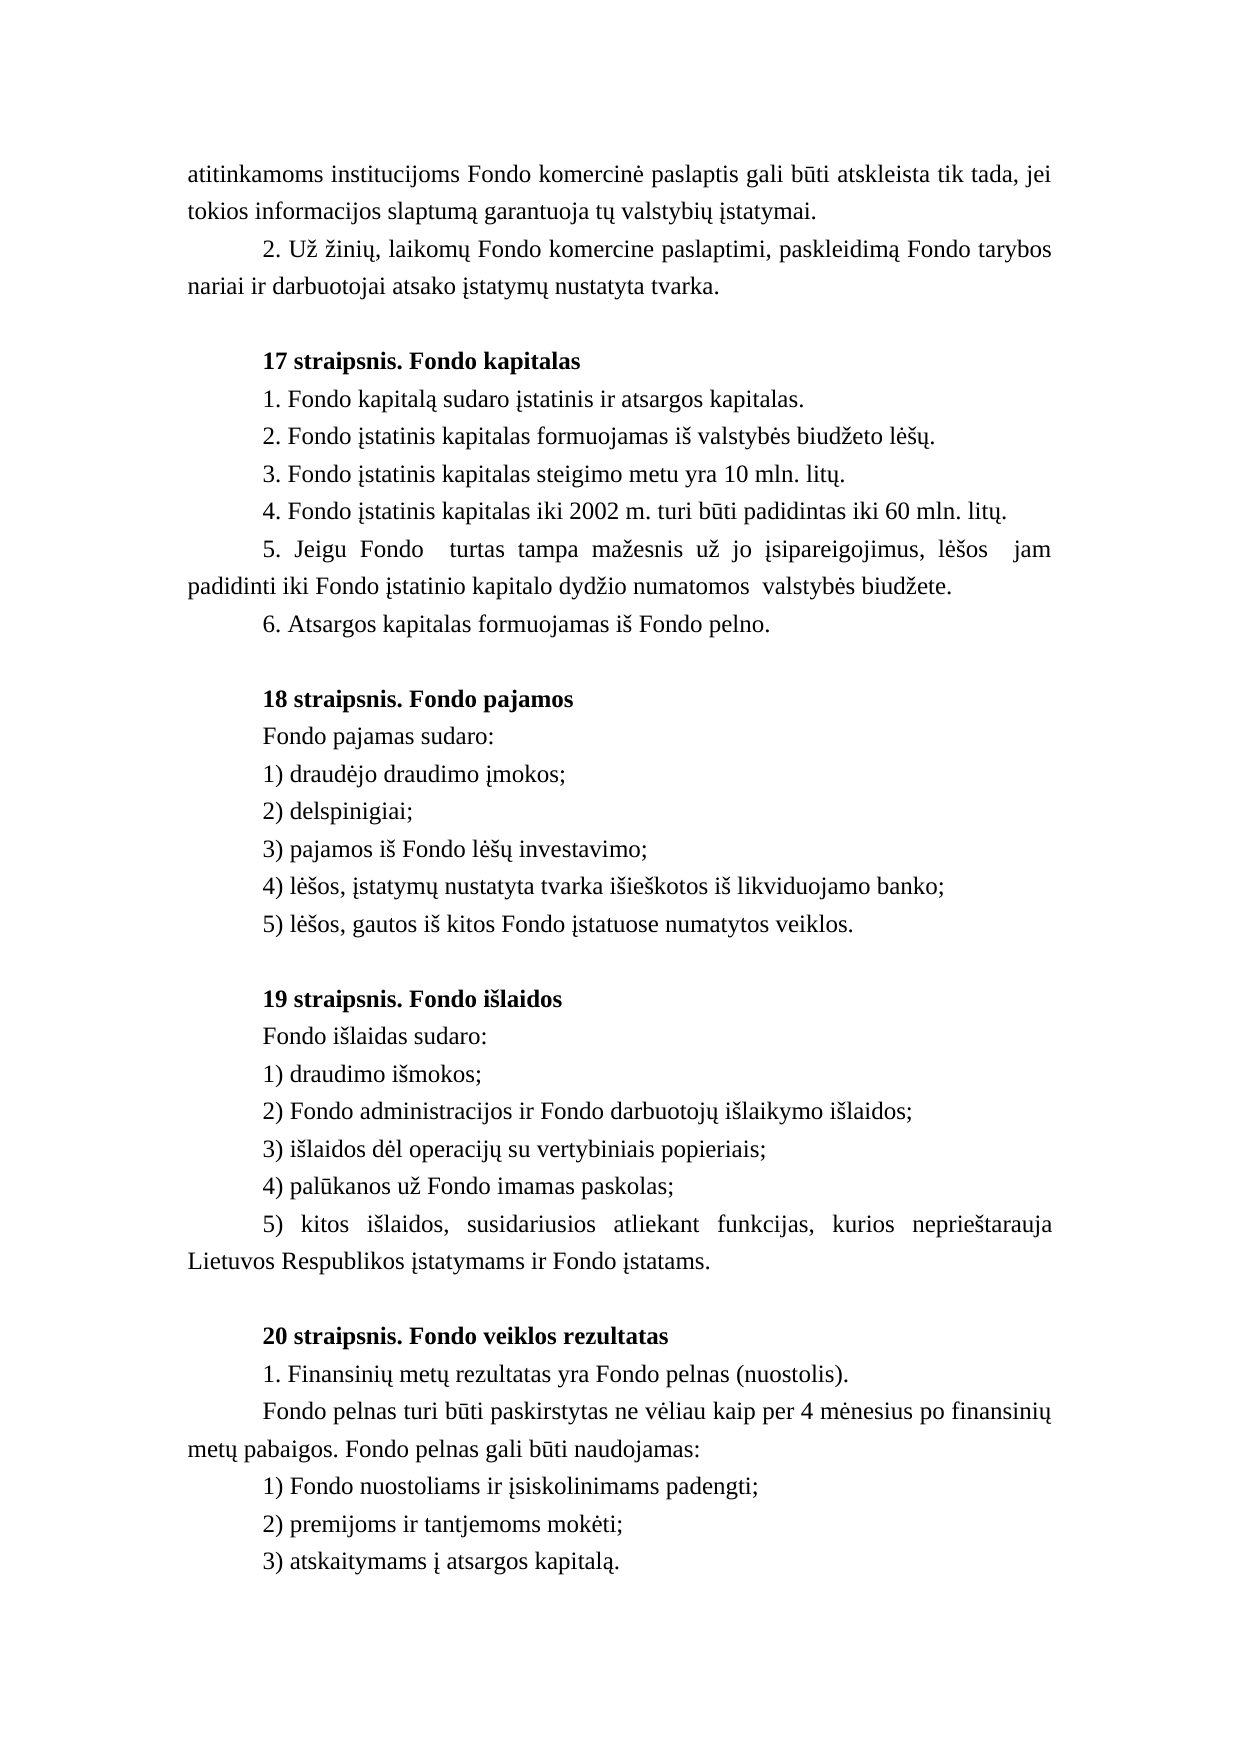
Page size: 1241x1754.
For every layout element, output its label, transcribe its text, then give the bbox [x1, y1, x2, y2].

text 18 straipsnis. Fondo pajamos [187, 675, 1053, 712]
text 2) premijoms ir tantjemoms mokėti; [187, 1500, 1053, 1537]
text 4) lėšos, įstatymų nustatyta tvarka išieškotos iš likviduojamo banko; [187, 862, 1053, 900]
text 1. Finansinių metų rezultatas yra Fondo pelnas (nuostolis). [187, 1350, 1053, 1387]
text 3. Fondo įstatinis kapitalas steigimo metu yra 10 mln. litų. [187, 450, 1053, 487]
text atitinkamoms institucijoms Fondo komercinė paslaptis gali būti atskleista tik tada, jei tokios informacijos slaptumą garantuoja tų valstybių įstatymai. [187, 150, 1053, 225]
text Fondo pajamas sudaro: [187, 712, 1053, 750]
text 1. Fondo kapitalą sudaro įstatinis ir atsargos kapitalas. [187, 375, 1053, 412]
text 5. Jeigu Fondo turtas tampa mažesnis už jo įsipareigojimus, lėšos jam padidinti iki Fondo įstatinio kapitalo dydžio numatomos valstybės biudžete. [187, 525, 1053, 600]
text Fondo išlaidas sudaro: [187, 1012, 1053, 1050]
text 3) atskaitymams į atsargos kapitalą. [187, 1537, 1053, 1575]
text 4) palūkanos už Fondo imamas paskolas; [187, 1162, 1053, 1200]
text 1) draudimo išmokos; [187, 1050, 1053, 1087]
text 17 straipsnis. Fondo kapitalas [187, 337, 1053, 375]
text Fondo pelnas turi būti paskirstytas ne vėliau kaip per 4 mėnesius po finansinių metų pabaigos. Fondo pelnas gali būti naudojamas: [187, 1387, 1053, 1462]
text 2. Fondo įstatinis kapitalas formuojamas iš valstybės biudžeto lėšų. [187, 412, 1053, 450]
text 3) pajamos iš Fondo lėšų investavimo; [187, 825, 1053, 862]
text 3) išlaidos dėl operacijų su vertybiniais popieriais; [187, 1125, 1053, 1162]
text 5) kitos išlaidos, susidariusios atliekant funkcijas, kurios neprieštarauja Lietuvos Respublikos įstatymams ir Fondo įstatams. [187, 1200, 1053, 1275]
text 4. Fondo įstatinis kapitalas iki 2002 m. turi būti padidintas iki 60 mln. litų. [187, 487, 1053, 525]
text 19 straipsnis. Fondo išlaidos [187, 975, 1053, 1012]
text 2) delspinigiai; [187, 787, 1053, 825]
text 20 straipsnis. Fondo veiklos rezultatas [187, 1312, 1053, 1350]
text 1) draudėjo draudimo įmokos; [187, 750, 1053, 787]
text 2) Fondo administracijos ir Fondo darbuotojų išlaikymo išlaidos; [187, 1087, 1053, 1125]
text 6. Atsargos kapitalas formuojamas iš Fondo pelno. [187, 600, 1053, 637]
text 2. Už žinių, laikomų Fondo komercine paslaptimi, paskleidimą Fondo tarybos nariai ir darbuotojai atsako įstatymų nustatyta tvarka. [187, 225, 1053, 300]
text 1) Fondo nuostoliams ir įsiskolinimams padengti; [187, 1462, 1053, 1500]
text 5) lėšos, gautos iš kitos Fondo įstatuose numatytos veiklos. [187, 900, 1053, 937]
